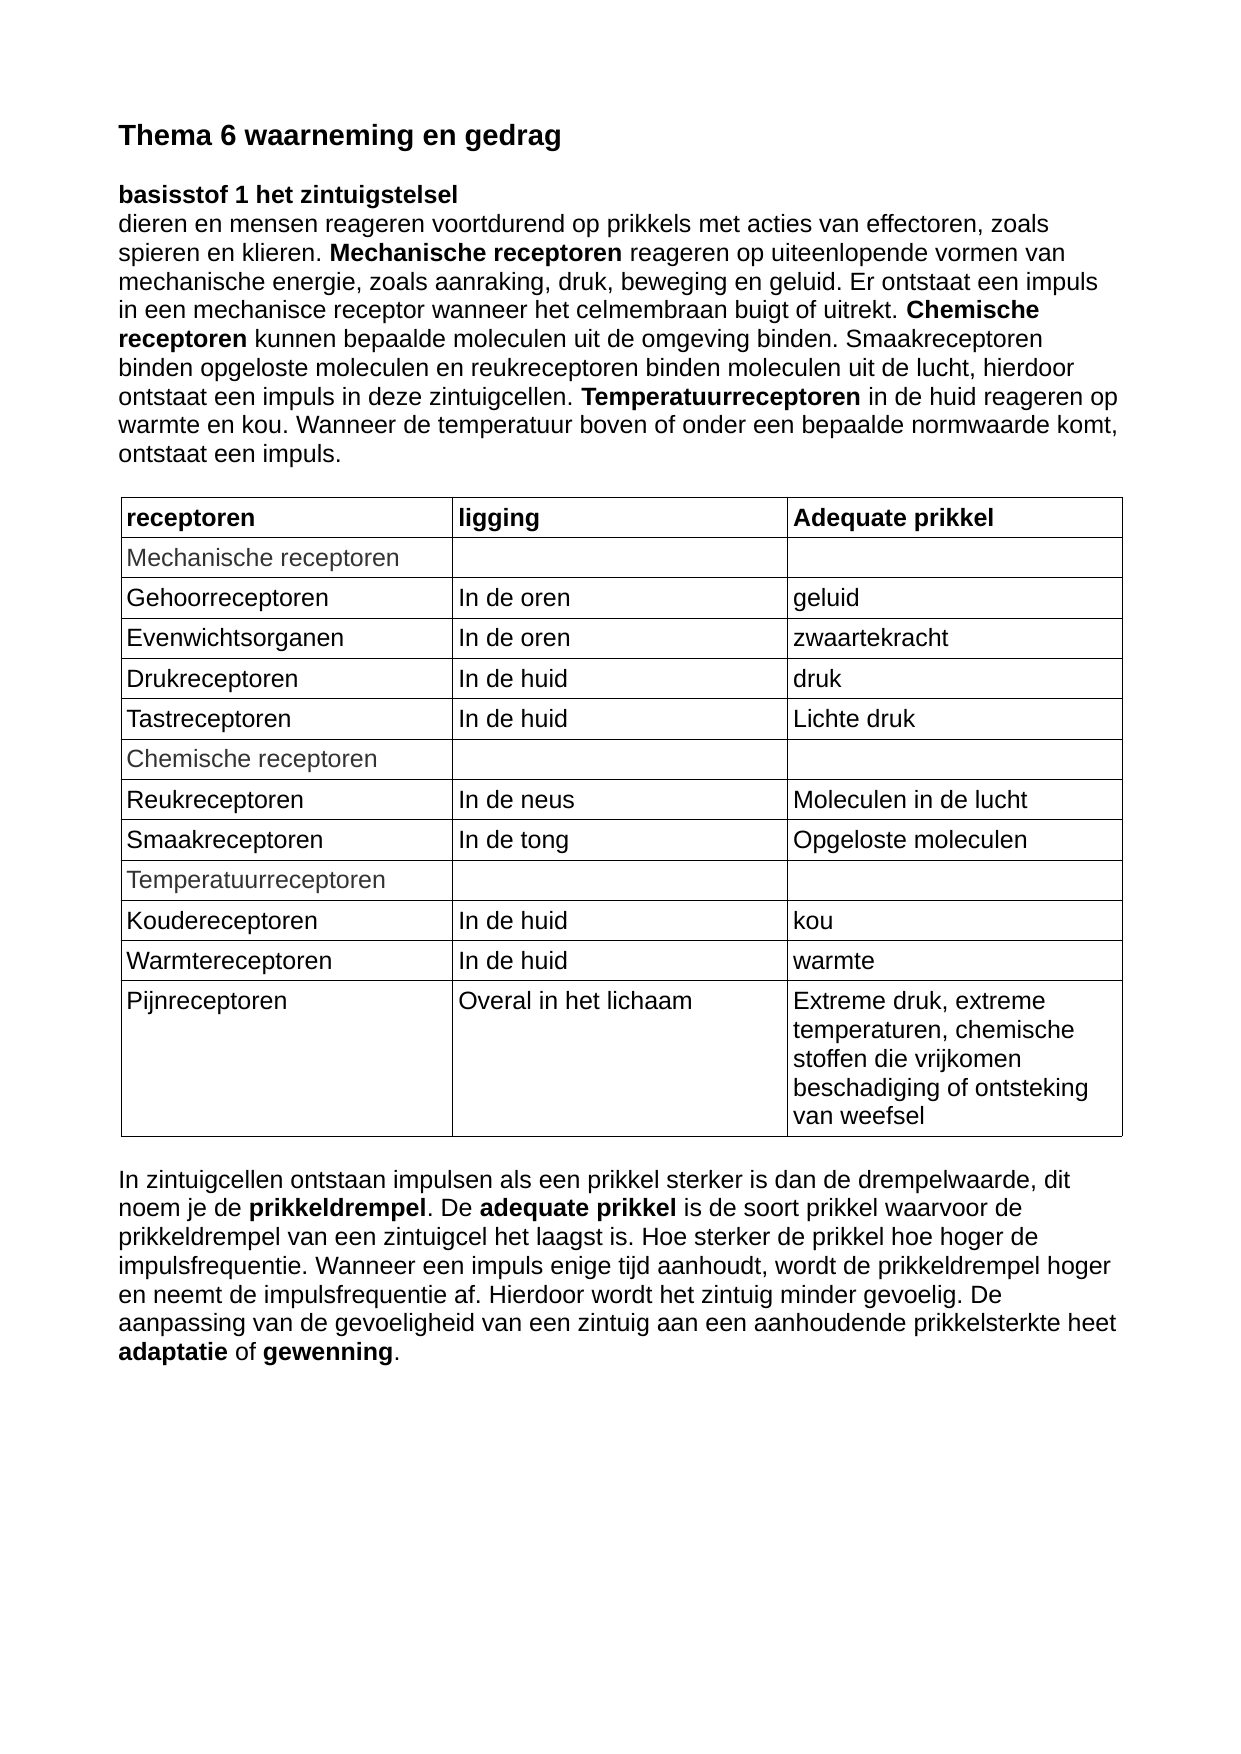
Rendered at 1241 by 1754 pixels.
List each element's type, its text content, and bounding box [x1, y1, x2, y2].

table_cell Lichte druk [788, 699, 1122, 738]
table_cell Koudereceptoren [122, 901, 452, 940]
table_cell In de huid [453, 941, 787, 980]
table_cell Reukreceptoren [122, 780, 452, 819]
table_cell In de huid [453, 901, 787, 940]
text Thema 6 waarneming en gedrag [118, 118, 1122, 152]
table_cell Tastreceptoren [122, 699, 452, 738]
table_cell warmte [788, 941, 1122, 980]
table_cell Extreme druk, extreme temperaturen, chemische stoffen die vrijkomen beschadiging of ontsteking van weefsel [788, 981, 1122, 1136]
text In zintuigcellen ontstaan impulsen als een prikkel sterker is dan de drempelwaarde, dit noem je de prikkeldrempel. De adequate prikkel is de soort prikkel waarvoor de prikkeldrempel van een zintuigcel het laagst is. Hoe sterker de prikkel hoe hoger de impulsfrequentie. Wanneer een impuls enige tijd aanhoudt, wordt de prikkeldrempel hoger en neemt de impulsfrequentie af. Hierdoor wordt het zintuig minder gevoelig. De aanpassing van de gevoeligheid van een zintuig aan een aanhoudende prikkelsterkte heet adaptatie of gewenning. [118, 1164, 1122, 1366]
table_cell Opgeloste moleculen [788, 820, 1122, 859]
table_cell [453, 538, 787, 577]
table_cell Temperatuurreceptoren [122, 861, 452, 900]
table_cell [788, 740, 1122, 779]
table_cell druk [788, 659, 1122, 698]
table_cell Evenwichtsorganen [122, 619, 452, 658]
text dieren en mensen reageren voortdurend op prikkels met acties van effectoren, zoals spieren en klieren. Mechanische receptoren reageren op uiteenlopende vormen van mechanische energie, zoals aanraking, druk, beweging en geluid. Er ontstaat een impuls in een mechanisce receptor wanneer het celmembraan buigt of uitrekt. Chemische receptoren kunnen bepaalde moleculen uit de omgeving binden. Smaakreceptoren binden opgeloste moleculen en reukreceptoren binden moleculen uit de lucht, hierdoor ontstaat een impuls in deze zintuigcellen. Temperatuurreceptoren in de huid reageren op warmte en kou. Wanneer de temperatuur boven of onder een bepaalde normwaarde komt, ontstaat een impuls. [118, 209, 1122, 468]
table_cell In de oren [453, 578, 787, 618]
table_cell [453, 740, 787, 779]
table_cell In de neus [453, 780, 787, 819]
table_cell Moleculen in de lucht [788, 780, 1122, 819]
table_cell [453, 861, 787, 900]
table_cell geluid [788, 578, 1122, 618]
table_cell Pijnreceptoren [122, 981, 452, 1136]
table_cell In de oren [453, 619, 787, 658]
text basisstof 1 het zintuigstelsel [118, 180, 1122, 209]
table_header receptoren [122, 498, 452, 537]
table_cell In de tong [453, 820, 787, 859]
table_cell Smaakreceptoren [122, 820, 452, 859]
table_cell Chemische receptoren [122, 740, 452, 779]
table_cell kou [788, 901, 1122, 940]
table_cell Gehoorreceptoren [122, 578, 452, 618]
table_cell Warmtereceptoren [122, 941, 452, 980]
table_cell In de huid [453, 659, 787, 698]
table_cell Overal in het lichaam [453, 981, 787, 1136]
table_header Adequate prikkel [788, 498, 1122, 537]
table_cell Drukreceptoren [122, 659, 452, 698]
table_cell Mechanische receptoren [122, 538, 452, 577]
table_cell [788, 861, 1122, 900]
table_header ligging [453, 498, 787, 537]
table_cell In de huid [453, 699, 787, 738]
table_cell zwaartekracht [788, 619, 1122, 658]
table_cell [788, 538, 1122, 577]
